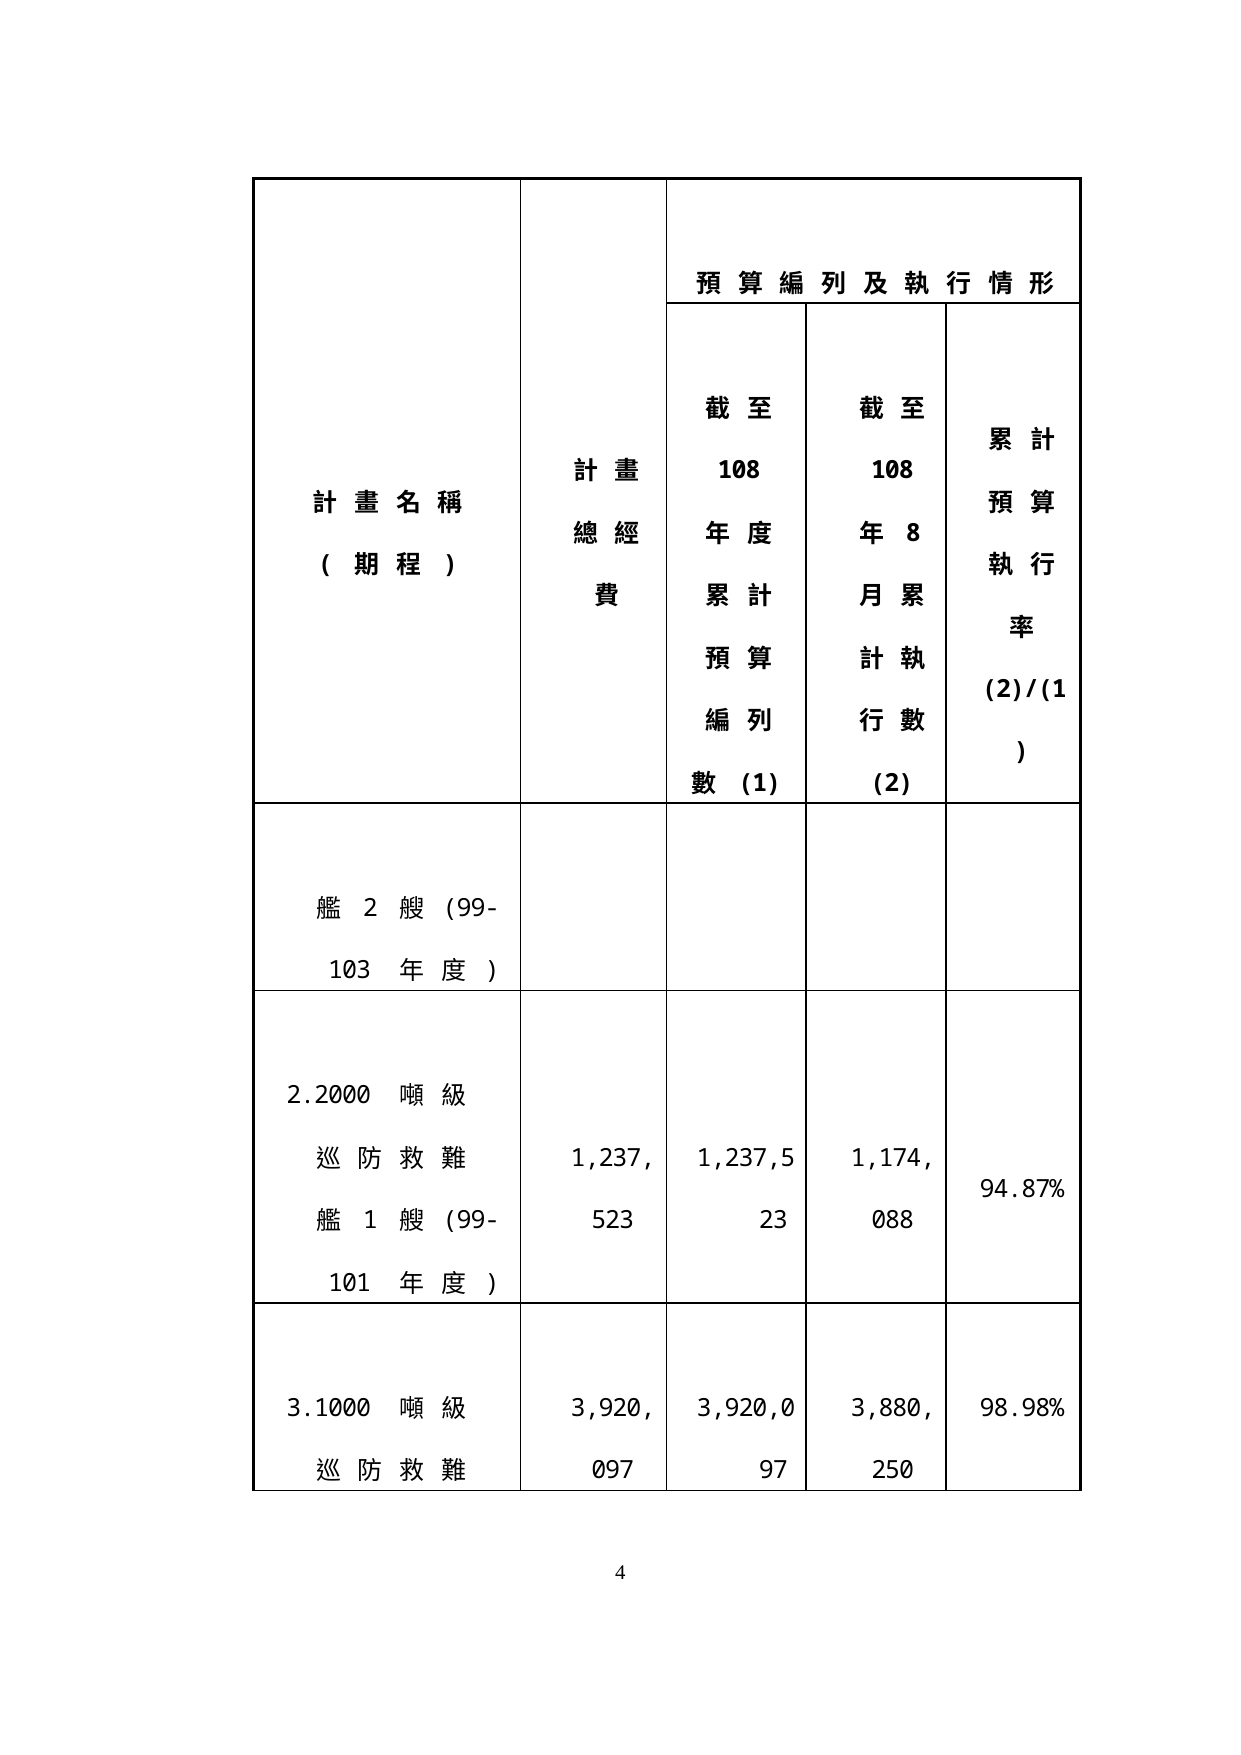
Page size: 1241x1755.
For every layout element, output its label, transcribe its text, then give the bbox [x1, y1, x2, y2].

table_cell 2.2000噸級巡防救難艦1艘(99-101年度) [255, 991, 520, 1302]
table_cell 1,174,088 [807, 991, 945, 1302]
table_cell 1,237,523 [521, 991, 666, 1302]
table_cell 艦2艘(99-103年度) [255, 804, 520, 990]
table_cell [667, 804, 805, 990]
table_cell [807, 804, 945, 990]
table_cell 3,920,097 [521, 1304, 666, 1490]
table_cell 3.1000噸級巡防救難 [255, 1304, 520, 1490]
table_cell [521, 804, 666, 990]
table_header 預算編列及執行情形 [667, 180, 1079, 302]
table_header 計畫名稱 (期程) [255, 180, 520, 802]
table_cell 3,920,097 [667, 1304, 805, 1490]
table_cell 94.87% [947, 991, 1079, 1302]
table_cell 截至108年度累計預算編列數(1) [667, 304, 805, 802]
table_header 計畫 總經費 [521, 180, 666, 802]
table_cell 3,880,250 [807, 1304, 945, 1490]
table_cell 截至108年8月累計執行數(2) [807, 304, 945, 802]
table_cell [947, 804, 1079, 990]
table_cell 累計預算執行率 (2)/(1) [947, 304, 1079, 802]
table_cell 1,237,523 [667, 991, 805, 1302]
table_cell 98.98% [947, 1304, 1079, 1490]
